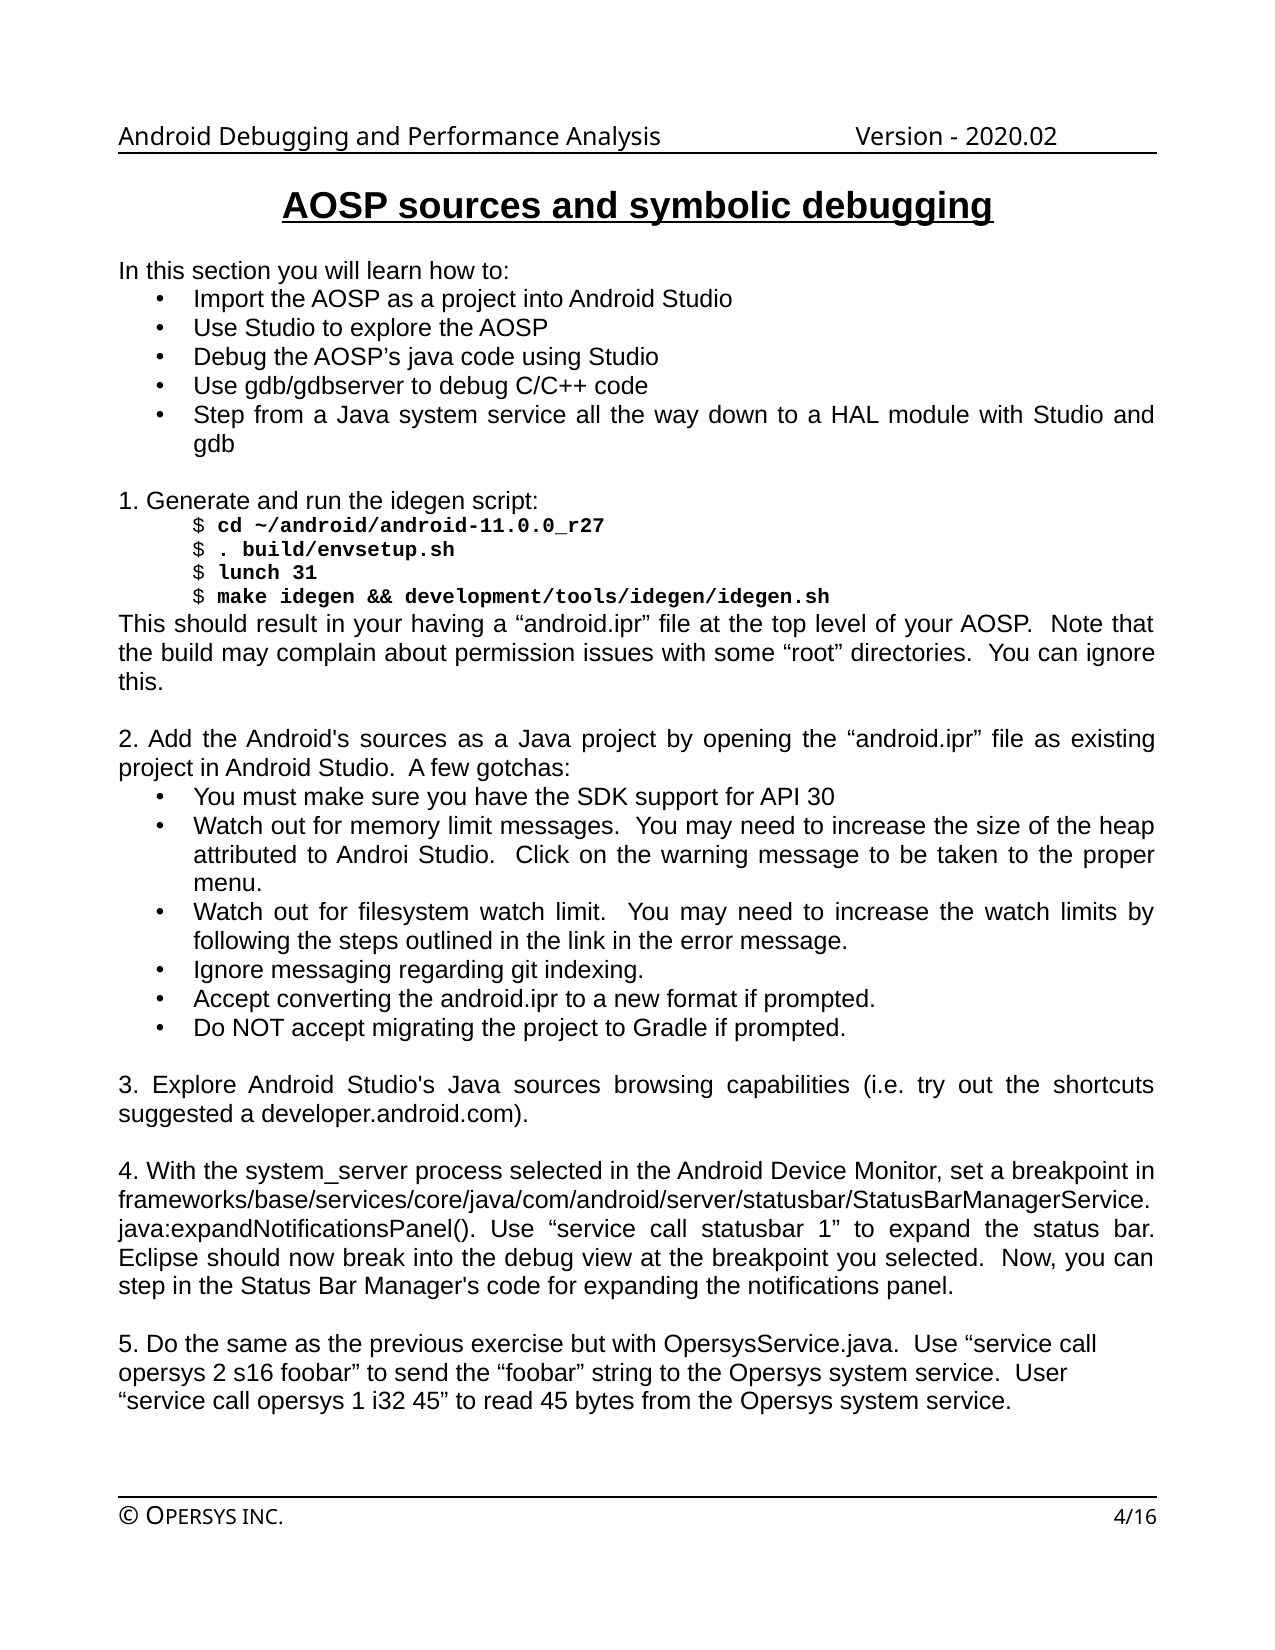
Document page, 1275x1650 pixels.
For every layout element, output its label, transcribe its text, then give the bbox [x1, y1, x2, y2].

text $ cd ~/android/android-11.0.0_r27 [192, 515, 1157, 538]
text AOSP sources and symbolic debugging [118, 184, 1157, 227]
list Use Studio to explore the AOSP [156, 313, 1157, 342]
list Use gdb/gdbserver to debug C/C++ code [156, 371, 1157, 400]
list Watch out for memory limit messages. You may need to increase the size of the heap attributed to Androi Studio. Click on the warning message to be taken to the proper menu. [156, 811, 1157, 897]
list Step from a Java system service all the way down to a HAL module with Studio and gdb [156, 400, 1157, 457]
text $ make idegen && development/tools/idegen/idegen.sh [192, 586, 1157, 609]
text $ lunch 31 [192, 562, 1157, 586]
text $ . build/envsetup.sh [192, 538, 1157, 562]
text 2. Add the Android's sources as a Java project by opening the “android.ipr” file as existing project in Android Studio. A few gotchas: [118, 724, 1157, 782]
text 3. Explore Android Studio's Java sources browsing capabilities (i.e. try out the shortcuts suggested a developer.android.com). [118, 1070, 1157, 1128]
list Do NOT accept migrating the project to Gradle if prompted. [156, 1012, 1157, 1041]
list Debug the AOSP’s java code using Studio [156, 342, 1157, 371]
list Accept converting the android.ipr to a new format if prompted. [156, 984, 1157, 1012]
list Import the AOSP as a project into Android Studio [156, 284, 1157, 313]
text This should result in your having a “android.ipr” file at the top level of your AOSP. Note that the build may complain about permission issues with some “root” directories. You can ignore this. [118, 609, 1157, 696]
list You must make sure you have the SDK support for API 30 [156, 782, 1157, 811]
list Watch out for filesystem watch limit. You may need to increase the watch limits by following the steps outlined in the link in the error message. [156, 897, 1157, 955]
list Ignore messaging regarding git indexing. [156, 955, 1157, 984]
text 1. Generate and run the idegen script: [118, 486, 1157, 515]
text 4. With the system_server process selected in the Android Device Monitor, set a breakpoint in frameworks/base/services/core/java/com/android/server/statusbar/StatusBarManagerService.java:expandNotificationsPanel(). Use “service call statusbar 1” to expand the status bar. Eclipse should now break into the debug view at the breakpoint you selected. Now, you can step in the Status Bar Manager's code for expanding the notifications panel. [118, 1156, 1157, 1300]
text In this section you will learn how to: [118, 256, 1157, 284]
text 5. Do the same as the previous exercise but with OpersysService.java. Use “service call opersys 2 s16 foobar” to send the “foobar” string to the Opersys system service. User “service call opersys 1 i32 45” to read 45 bytes from the Opersys system service. [118, 1329, 1157, 1415]
